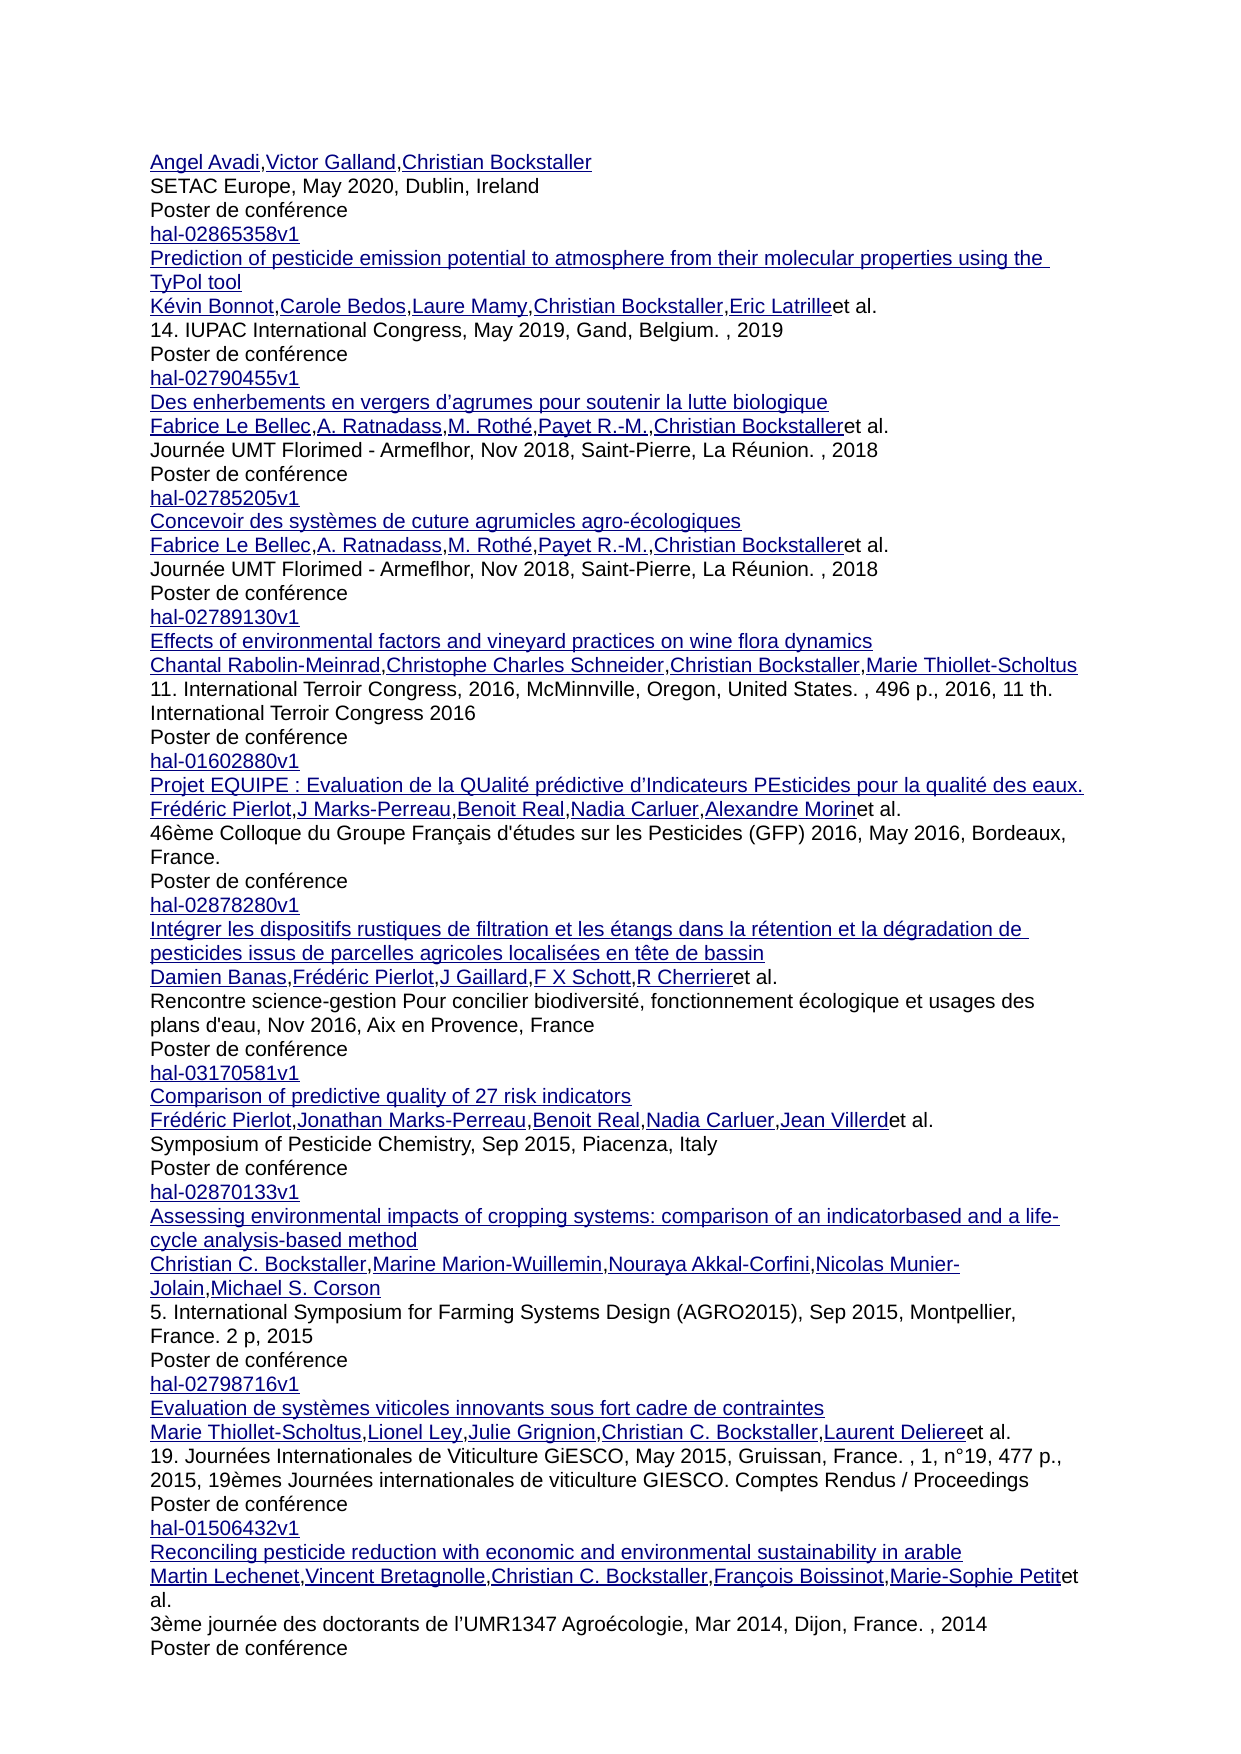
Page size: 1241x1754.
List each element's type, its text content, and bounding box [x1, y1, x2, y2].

table_cell Evaluation de systèmes viticoles innovants sous fort cadre de contraintes Marie Thiollet-Scholtus,Lionel Ley,Julie Grignion,Christian C. Bockstaller,Laurent Deliereet al. 19. Journées Internationales de Viticulture GiESCO, May 2015, Gruissan, France. , 1, n°19, 477 p., 2015, 19èmes Journées internationales de viticulture GIESCO. Comptes Rendus / Proceedings Poster de conférence hal-01506432v1 [150, 1396, 1090, 1539]
table_cell Assessing environmental impacts of cropping systems: comparison of an indicatorbased and a life-cycle analysis-based method Christian C. Bockstaller,Marine Marion-Wuillemin,Nouraya Akkal-Corfini,Nicolas Munier-Jolain,Michael S. Corson 5. International Symposium for Farming Systems Design (AGRO2015), Sep 2015, Montpellier, France. 2 p, 2015 Poster de conférence hal-02798716v1 [150, 1204, 1090, 1396]
table_cell Projet EQUIPE : Evaluation de la QUalité prédictive d’Indicateurs PEsticides pour la qualité des eaux. Frédéric Pierlot,J Marks-Perreau,Benoit Real,Nadia Carluer,Alexandre Morinet al. 46ème Colloque du Groupe Français d'études sur les Pesticides (GFP) 2016, May 2016, Bordeaux, France. Poster de conférence hal-02878280v1 [150, 773, 1090, 917]
table_cell Intégrer les dispositifs rustiques de filtration et les étangs dans la rétention et la dégradation de pesticides issus de parcelles agricoles localisées en tête de bassin Damien Banas,Frédéric Pierlot,J Gaillard,F X Schott,R Cherrieret al. Rencontre science-gestion Pour concilier biodiversité, fonctionnement écologique et usages des plans d'eau, Nov 2016, Aix en Provence, France Poster de conférence hal-03170581v1 [150, 917, 1090, 1084]
table_cell Effects of environmental factors and vineyard practices on wine flora dynamics Chantal Rabolin-Meinrad,Christophe Charles Schneider,Christian Bockstaller,Marie Thiollet-Scholtus 11. International Terroir Congress, 2016, McMinnville, Oregon, United States. , 496 p., 2016, 11 th. International Terroir Congress 2016 Poster de conférence hal-01602880v1 [150, 629, 1090, 773]
table_cell Prediction of pesticide emission potential to atmosphere from their molecular properties using the TyPol tool Kévin Bonnot,Carole Bedos,Laure Mamy,Christian Bockstaller,Eric Latrilleet al. 14. IUPAC International Congress, May 2019, Gand, Belgium. , 2019 Poster de conférence hal-02790455v1 [150, 246, 1090, 389]
table_cell Concevoir des systèmes de cuture agrumicles agro-écologiques Fabrice Le Bellec,A. Ratnadass,M. Rothé,Payet R.-M.,Christian Bockstalleret al. Journée UMT Florimed - Armeflhor, Nov 2018, Saint-Pierre, La Réunion. , 2018 Poster de conférence hal-02789130v1 [150, 509, 1090, 629]
table_cell Angel Avadi,Victor Galland,Christian Bockstaller SETAC Europe, May 2020, Dublin, Ireland Poster de conférence hal-02865358v1 [150, 150, 1090, 246]
table_cell Des enherbements en vergers d’agrumes pour soutenir la lutte biologique Fabrice Le Bellec,A. Ratnadass,M. Rothé,Payet R.-M.,Christian Bockstalleret al. Journée UMT Florimed - Armeflhor, Nov 2018, Saint-Pierre, La Réunion. , 2018 Poster de conférence hal-02785205v1 [150, 390, 1090, 509]
table_cell Reconciling pesticide reduction with economic and environmental sustainability in arable Martin Lechenet,Vincent Bretagnolle,Christian C. Bockstaller,François Boissinot,Marie-Sophie Petitet al. 3ème journée des doctorants de l’UMR1347 Agroécologie, Mar 2014, Dijon, France. , 2014 Poster de conférence [150, 1540, 1090, 1659]
table_cell Comparison of predictive quality of 27 risk indicators Frédéric Pierlot,Jonathan Marks-Perreau,Benoit Real,Nadia Carluer,Jean Villerdet al. Symposium of Pesticide Chemistry, Sep 2015, Piacenza, Italy Poster de conférence hal-02870133v1 [150, 1084, 1090, 1204]
